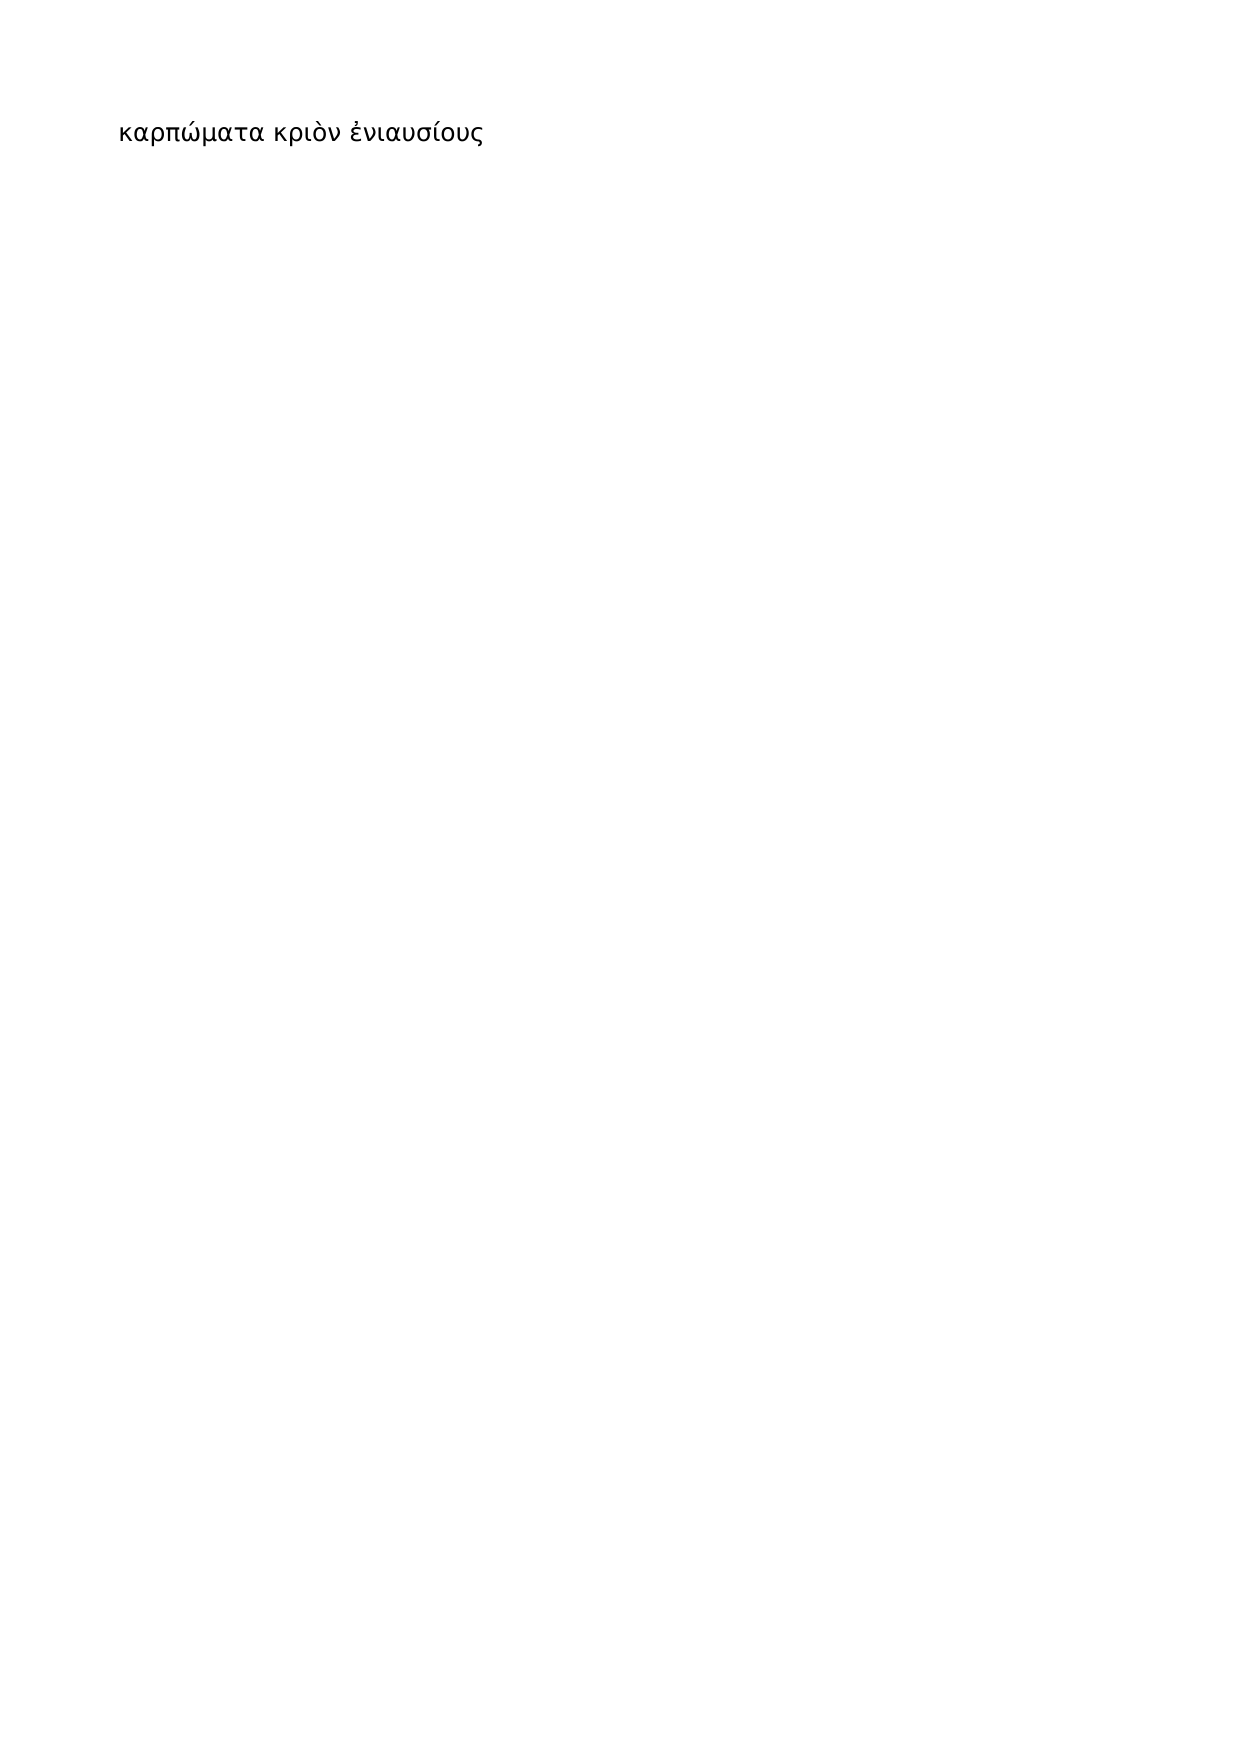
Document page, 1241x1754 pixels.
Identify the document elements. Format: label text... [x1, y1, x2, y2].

text καρπώματα κριὸν ἐνιαυσίους [118, 118, 1122, 147]
